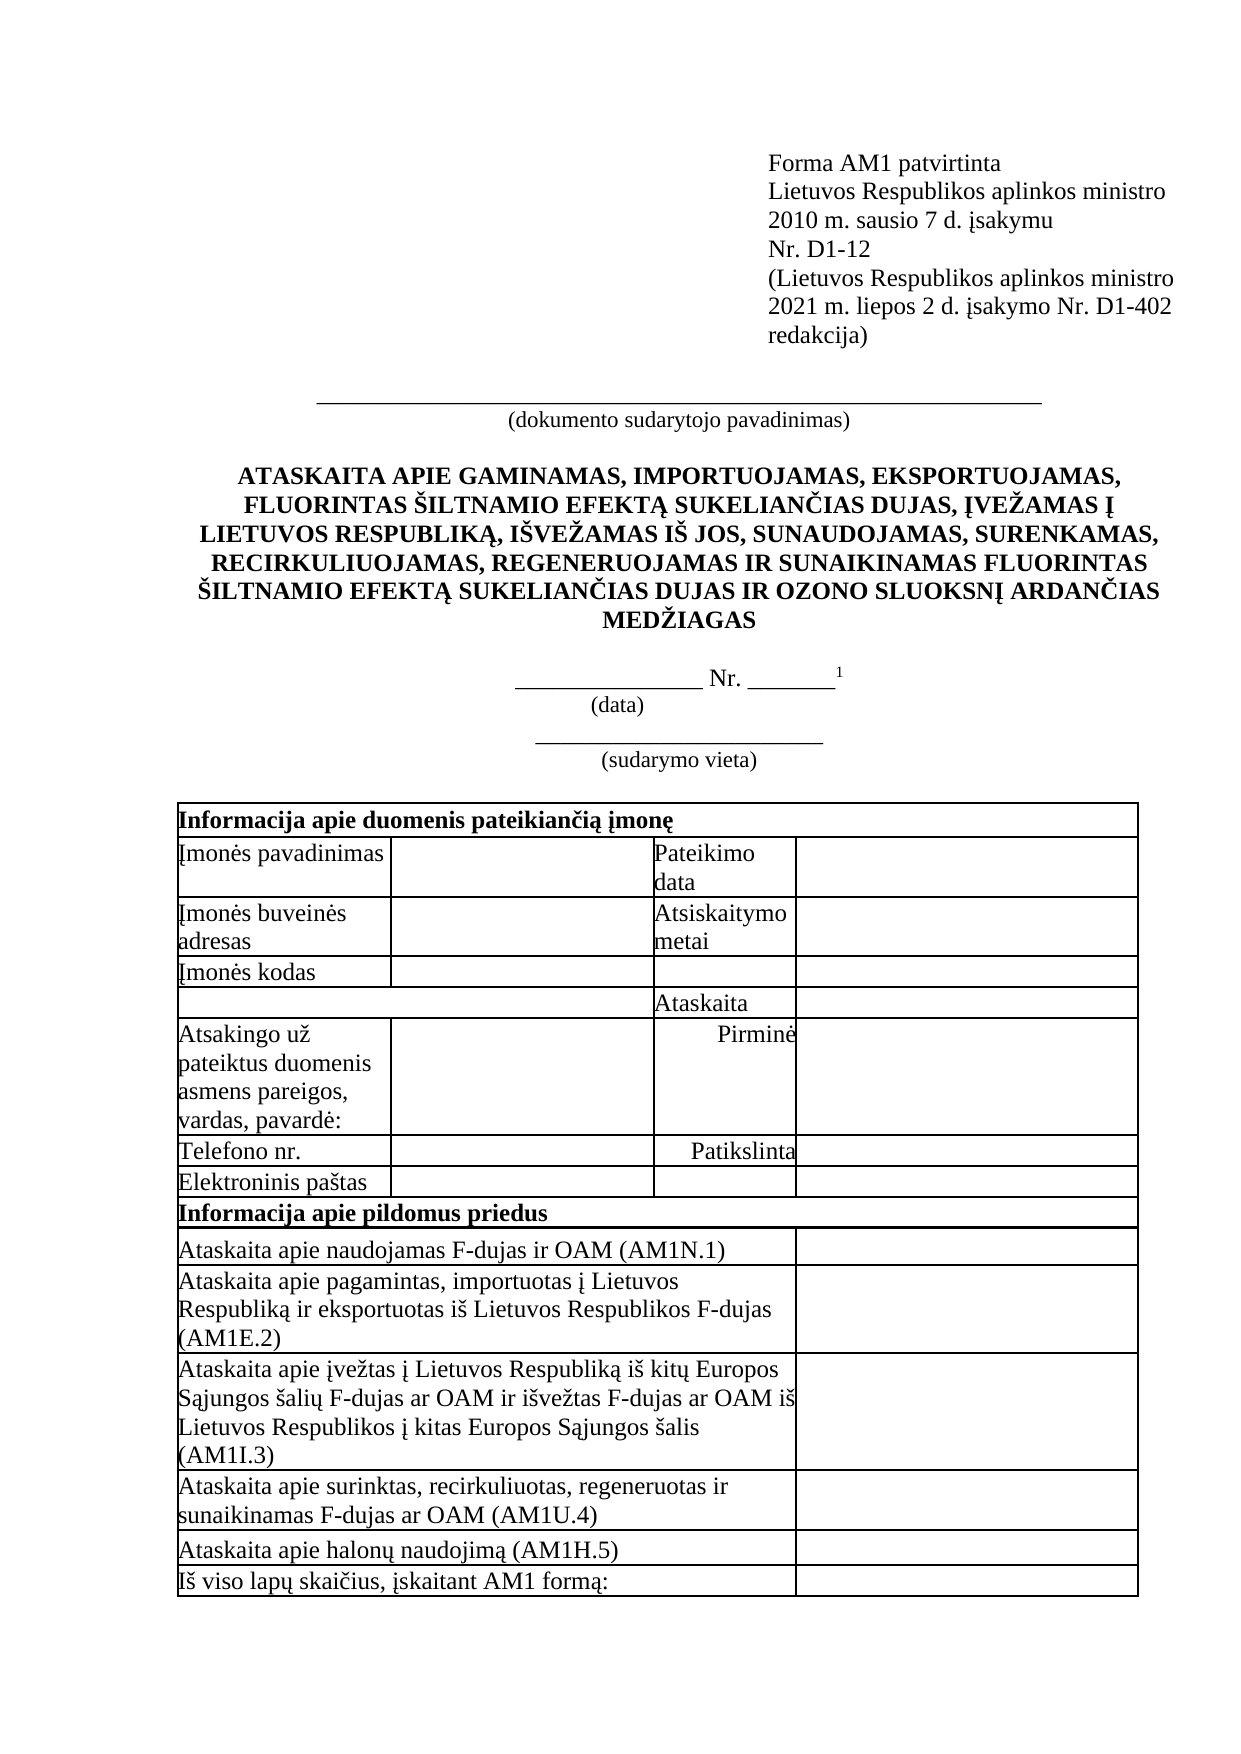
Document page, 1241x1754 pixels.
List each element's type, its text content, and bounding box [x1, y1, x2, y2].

table_cell Ataskaita apie halonų naudojimą (AM1H.5) [179, 1531, 795, 1564]
table_cell Įmonės buveinės adresas [179, 898, 390, 955]
table_cell [655, 1167, 795, 1196]
text _______________ Nr. _______1 [177, 663, 1181, 691]
text Nr. D1-12 [768, 234, 1176, 263]
table_cell Pirminė [655, 1019, 795, 1134]
text ATASKAITA APIE GAMINAMAS, IMPORTUOJAMAS, EKSPORTUOJAMAS, FLUORINTAS ŠILTNAMIO EFEKTĄ SUKELIANČIAS DUJAS, ĮVEŽAMAS Į LIETUVOS RESPUBLIKĄ, IŠVEŽAMAS IŠ JOS, SUNAUDOJAMAS, SURENKAMAS, RECIRKULIUOJAMAS, REGENERUOJAMAS IR SUNAIKINAMAS FLUORINTAS ŠILTNAMIO EFEKTĄ SUKELIANČIAS DUJAS IR OZONO SLUOKSNĮ ARDANČIAS MEDŽIAGAS [177, 461, 1181, 634]
table_cell [797, 1471, 1137, 1529]
table_header Informacija apie duomenis pateikiančią įmonę [179, 804, 1137, 836]
table_cell Įmonės kodas [179, 957, 390, 986]
table_cell Ataskaita apie pagamintas, importuotas į Lietuvos Respubliką ir eksportuotas iš Lietuvos Respublikos F-dujas (AM1E.2) [179, 1266, 795, 1352]
table_cell Ataskaita [655, 988, 795, 1017]
table_cell Ataskaita apie surinktas, recirkuliuotas, regeneruotas ir sunaikinamas F-dujas ar OAM (AM1U.4) [179, 1471, 795, 1529]
table_cell Įmonės pavadinimas [179, 838, 390, 896]
text (Lietuvos Respublikos aplinkos ministro [768, 263, 1176, 291]
table_cell [392, 1019, 653, 1134]
text __________________________________________________________ [177, 378, 1181, 406]
table_cell Pateikimo data [655, 838, 795, 896]
table_cell [797, 1136, 1137, 1165]
table_cell [392, 898, 653, 955]
table_cell Patikslinta [655, 1136, 795, 1165]
text Forma AM1 patvirtinta [768, 148, 1176, 176]
text 2010 m. sausio 7 d. įsakymu [768, 205, 1181, 234]
table_cell [797, 1019, 1137, 1134]
table_cell Elektroninis paštas [179, 1167, 390, 1196]
table_cell [797, 1354, 1137, 1469]
text _______________________ [177, 718, 1181, 747]
table_cell [179, 988, 653, 1017]
text redakcija) [768, 320, 1176, 349]
text Lietuvos Respublikos aplinkos ministro [768, 176, 1176, 205]
table_cell [392, 1167, 653, 1196]
table_cell Ataskaita apie naudojamas F-dujas ir OAM (AM1N.1) [179, 1229, 795, 1264]
table_cell [797, 898, 1137, 955]
table_cell Iš viso lapų skaičius, įskaitant AM1 formą: [179, 1566, 795, 1594]
text (sudarymo vieta) [177, 747, 1181, 773]
table_cell Informacija apie pildomus priedus [179, 1198, 1137, 1226]
table_cell Telefono nr. [179, 1136, 390, 1165]
table_cell [392, 1136, 653, 1165]
table_cell [797, 1566, 1137, 1594]
table_cell [797, 1266, 1137, 1352]
table_cell [797, 838, 1137, 896]
text 2021 m. liepos 2 d. įsakymo Nr. D1-402 [768, 291, 1176, 320]
table_cell Atsakingo už pateiktus duomenis asmens pareigos, vardas, pavardė: [179, 1019, 390, 1134]
table_cell [797, 1167, 1137, 1196]
table_cell [797, 988, 1137, 1017]
text (data) [177, 691, 1181, 718]
table_cell [797, 1531, 1137, 1564]
table_cell Ataskaita apie įvežtas į Lietuvos Respubliką iš kitų Europos Sąjungos šalių F-dujas ar OAM ir išvežtas F-dujas ar OAM iš Lietuvos Respublikos į kitas Europos Sąjungos šalis (AM1I.3) [179, 1354, 795, 1469]
table_cell [392, 957, 653, 986]
table_cell [392, 838, 653, 896]
table_cell [797, 1229, 1137, 1264]
table_cell [797, 957, 1137, 986]
table_cell Atsiskaitymo metai [655, 898, 795, 955]
text (dokumento sudarytojo pavadinimas) [177, 406, 1181, 433]
table_cell [655, 957, 795, 986]
